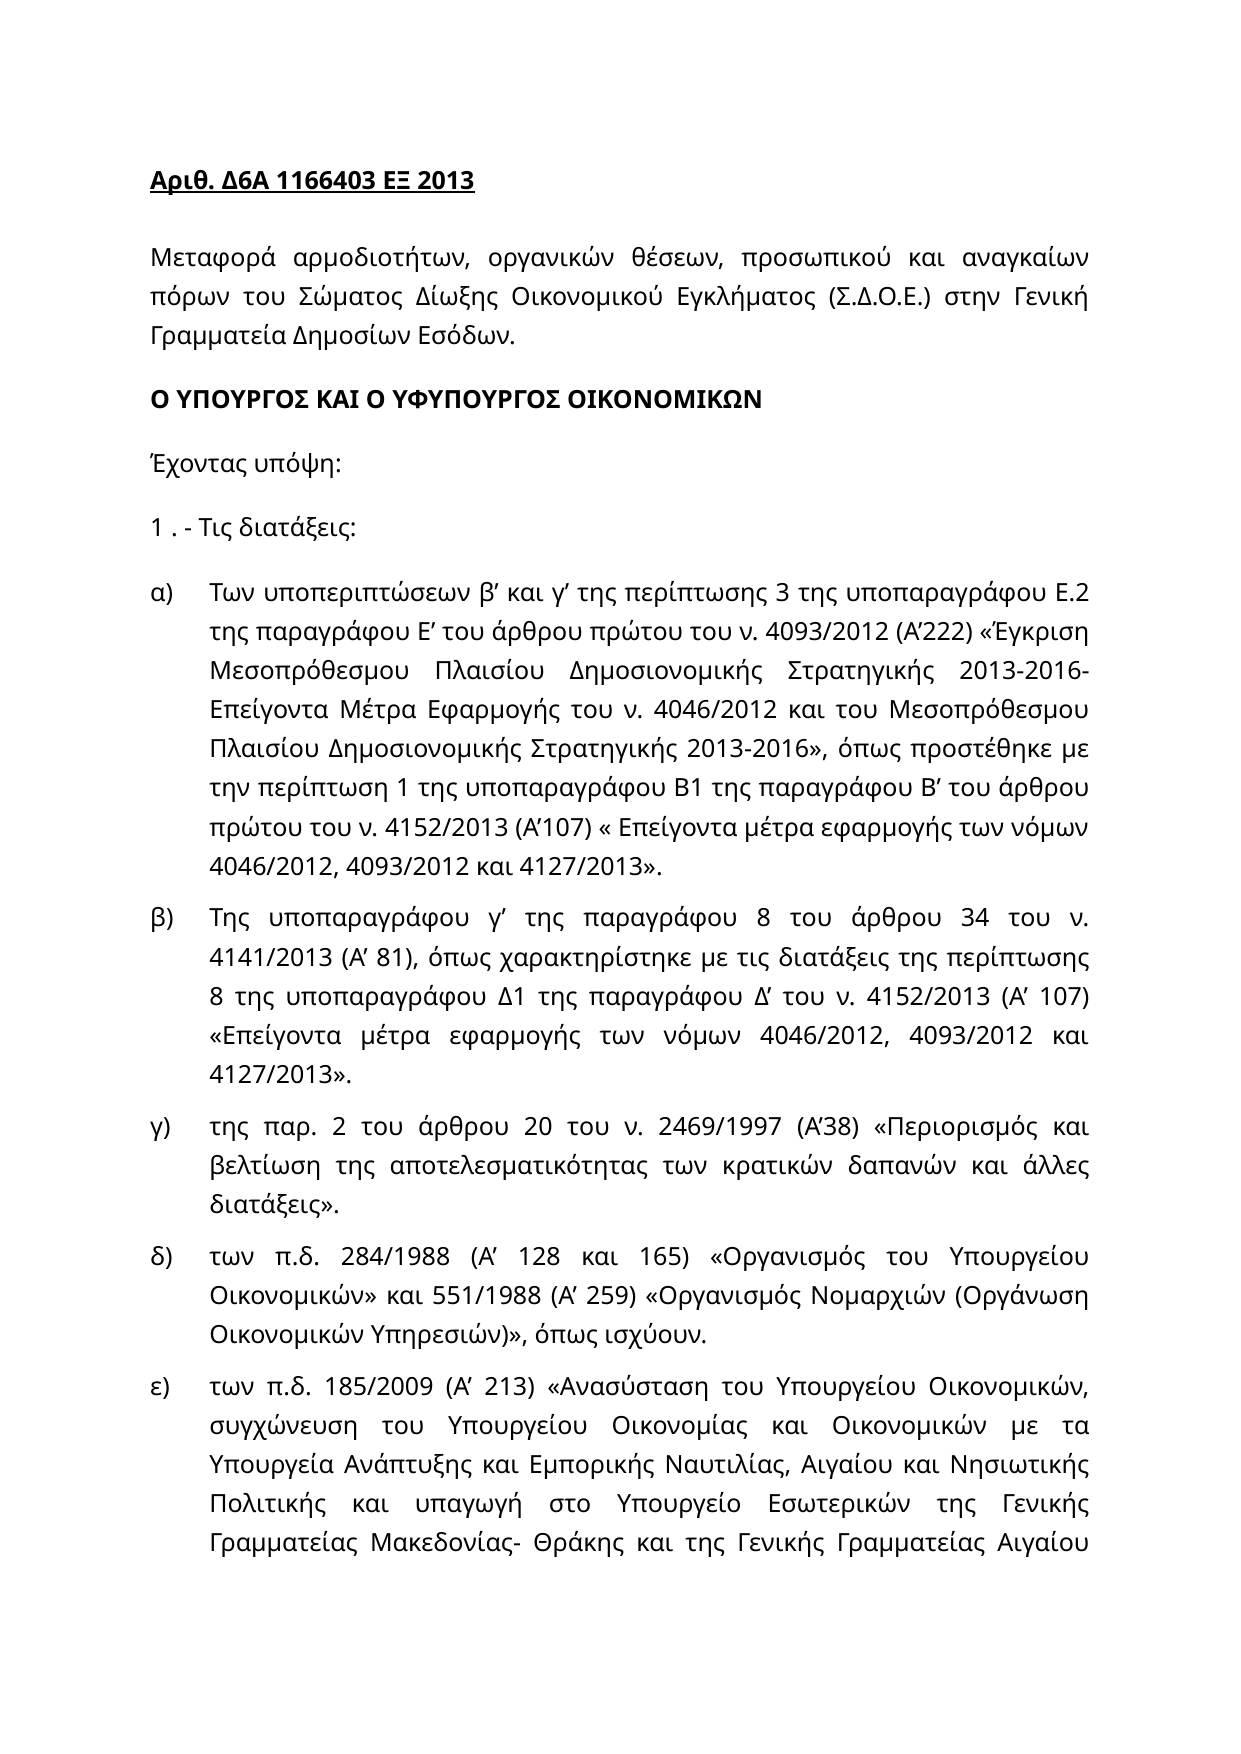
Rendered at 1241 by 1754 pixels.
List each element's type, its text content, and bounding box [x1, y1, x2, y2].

text Ο ΥΠΟΥΡΓΟΣ ΚΑΙ Ο ΥΦΥΠΟΥΡΓΟΣ ΟΙΚΟΝΟΜΙΚΩΝ [150, 382, 1090, 416]
list γ) της παρ. 2 του άρθρου 20 του ν. 2469/1997 (Α’38) «Περιορισμός και βελτίωση της αποτελεσματικότητας των κρατικών δαπανών και άλλες διατάξεις». [150, 1108, 1090, 1221]
text 1 . - Τις διατάξεις: [150, 510, 1090, 544]
title Αριθ. Δ6Α 1166403 ΕΞ 2013 [150, 162, 1090, 197]
list δ) των π.δ. 284/1988 (Α’ 128 και 165) «Οργανισμός του Υπουργείου Οικονομικών» και 551/1988 (Α’ 259) «Οργανισμός Νομαρχιών (Οργάνωση Οικονομικών Υπηρεσιών)», όπως ισχύουν. [150, 1238, 1090, 1351]
text Έχοντας υπόψη: [150, 446, 1090, 480]
list α) Των υποπεριπτώσεων β’ και γ’ της περίπτωσης 3 της υποπαραγράφου Ε.2 της παραγράφου Ε’ του άρθρου πρώτου του ν. 4093/2012 (Α’222) «Έγκριση Μεσοπρόθεσμου Πλαισίου Δημοσιονομικής Στρατηγικής 2013-2016-Επείγοντα Μέτρα Εφαρμογής του ν. 4046/2012 και του Μεσοπρόθεσμου Πλαισίου Δημοσιονομικής Στρατηγικής 2013-2016», όπως προστέθηκε με την περίπτωση 1 της υποπαραγράφου Β1 της παραγράφου Β’ του άρθρου πρώτου του ν. 4152/2013 (Α’107) « Επείγοντα μέτρα εφαρμογής των νόμων 4046/2012, 4093/2012 και 4127/2013». [150, 574, 1090, 882]
list β) Της υποπαραγράφου γ’ της παραγράφου 8 του άρθρου 34 του ν. 4141/2013 (Α’ 81), όπως χαρακτηρίστηκε με τις διατάξεις της περίπτωσης 8 της υποπαραγράφου Δ1 της παραγράφου Δ’ του ν. 4152/2013 (Α’ 107) «Επείγοντα μέτρα εφαρμογής των νόμων 4046/2012, 4093/2012 και 4127/2013». [150, 900, 1090, 1091]
text Μεταφορά αρμοδιοτήτων, οργανικών θέσεων, προσωπικού και αναγκαίων πόρων του Σώματος Δίωξης Οικονομικού Εγκλήματος (Σ.Δ.Ο.Ε.) στην Γενική Γραμματεία Δημοσίων Εσόδων. [150, 239, 1090, 352]
list ε) των π.δ. 185/2009 (Α’ 213) «Ανασύσταση του Υπουργείου Οικονομικών, συγχώνευση του Υπουργείου Οικονομίας και Οικονομικών με τα Υπουργεία Ανάπτυξης και Εμπορικής Ναυτιλίας, Αιγαίου και Νησιωτικής Πολιτικής και υπαγωγή στο Υπουργείο Εσωτερικών της Γενικής Γραμματείας Μακεδονίας- Θράκης και της Γενικής Γραμματείας Αιγαίου [150, 1368, 1090, 1559]
